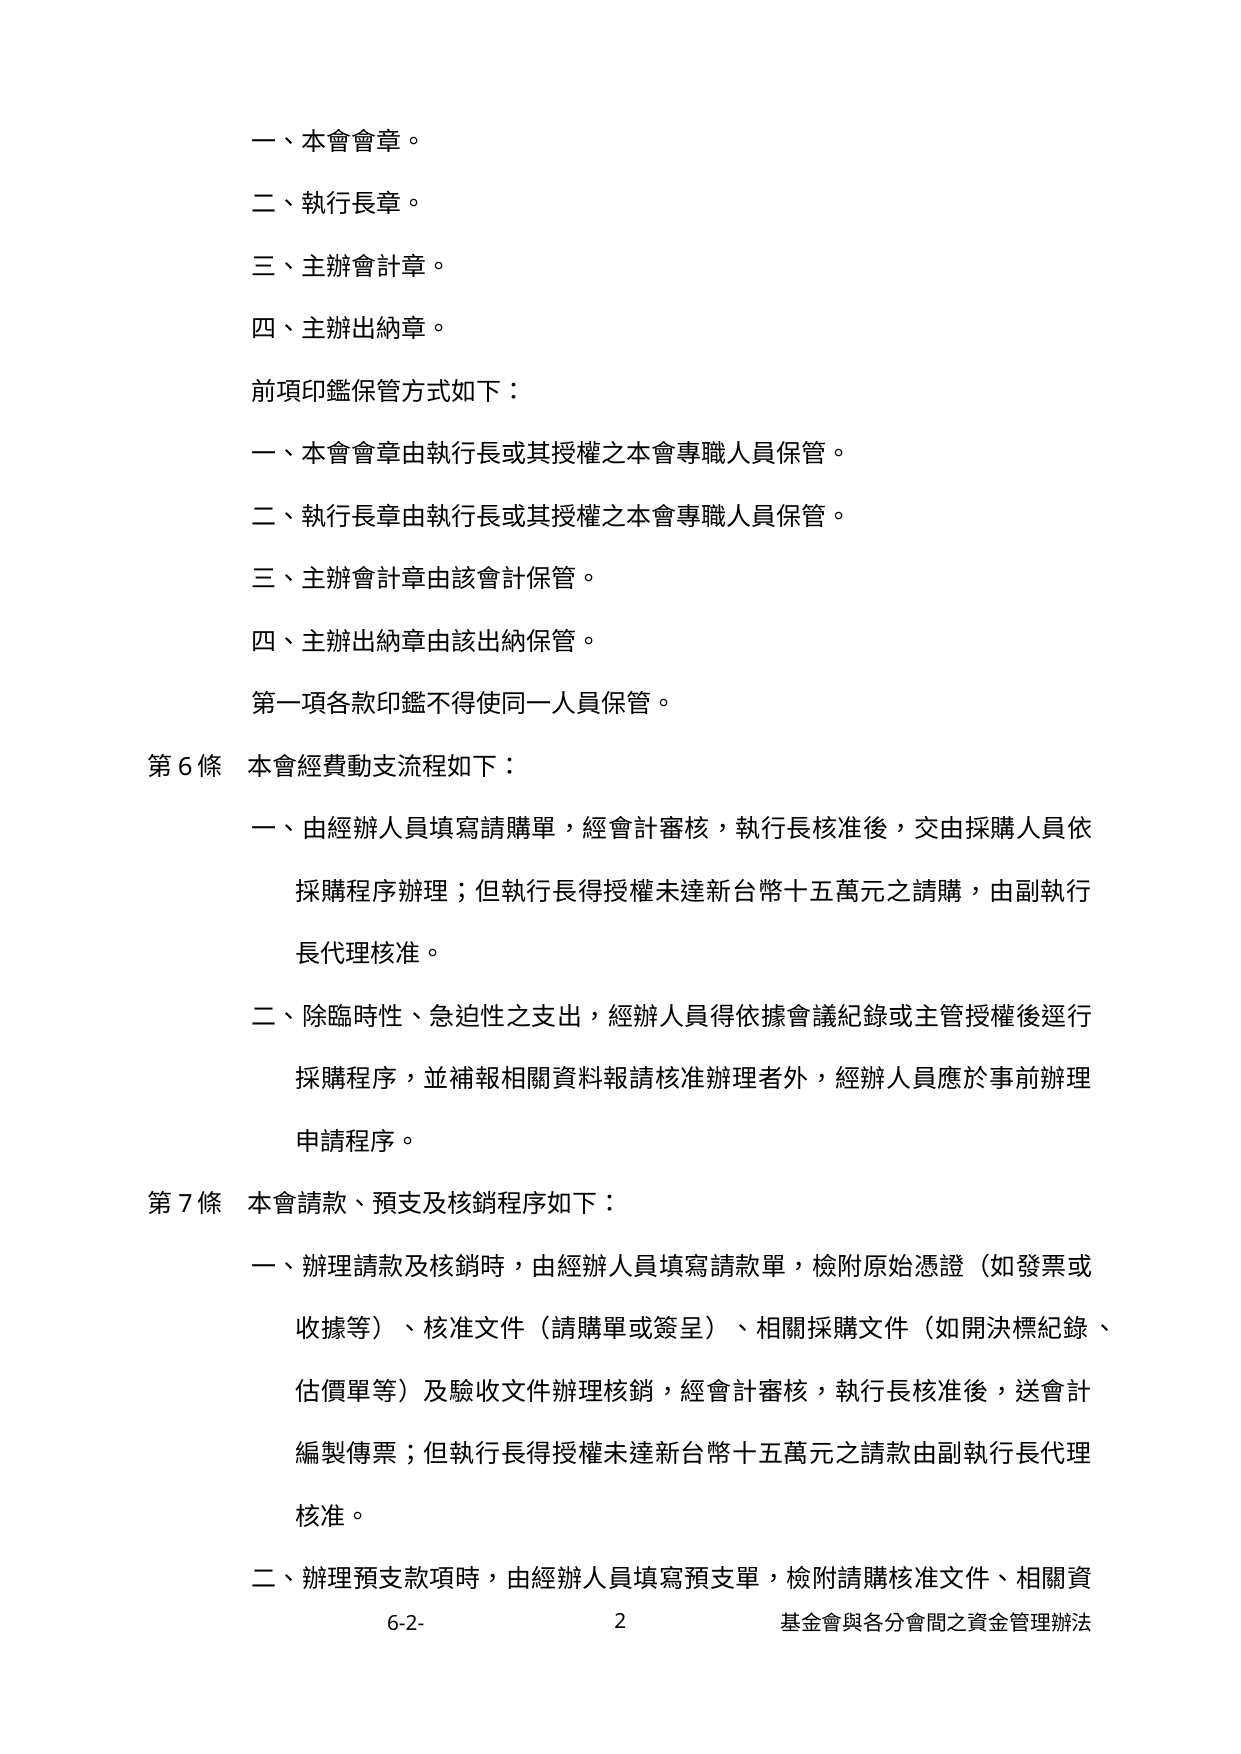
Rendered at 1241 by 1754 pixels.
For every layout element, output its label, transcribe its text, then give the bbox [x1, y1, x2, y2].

text 四、主辦出納章。 [251, 285, 1092, 347]
text 二、執行長章。 [251, 160, 1092, 222]
text 第7條 本會請款、預支及核銷程序如下： [148, 1160, 1092, 1222]
text 一、由經辦人員填寫請購單，經會計審核，執行長核准後，交由採購人員依採購程序辦理；但執行長得授權未達新台幣十五萬元之請購，由副執行長代理核准。 [251, 785, 1092, 972]
text 四、主辦出納章由該出納保管。 [251, 597, 1092, 660]
text 三、主辦會計章由該會計保管。 [251, 535, 1092, 597]
text 三、主辦會計章。 [251, 222, 1092, 285]
text 第6條 本會經費動支流程如下： [148, 722, 1092, 785]
text 一、本會會章由執行長或其授權之本會專職人員保管。 [251, 410, 1092, 472]
text 二、除臨時性、急迫性之支出，經辦人員得依據會議紀錄或主管授權後逕行採購程序，並補報相關資料報請核准辦理者外，經辦人員應於事前辦理申請程序。 [251, 972, 1092, 1160]
text 第一項各款印鑑不得使同一人員保管。 [251, 660, 1092, 722]
text 前項印鑑保管方式如下： [251, 347, 1092, 410]
text 一、本會會章。 [251, 97, 1092, 160]
text 二、辦理預支款項時，由經辦人員填寫預支單，檢附請購核准文件、相關資 [251, 1535, 1092, 1597]
text 一、辦理請款及核銷時，由經辦人員填寫請款單，檢附原始憑證（如發票或收據等）、核准文件（請購單或簽呈）、相關採購文件（如開決標紀錄、估價單等）及驗收文件辦理核銷，經會計審核，執行長核准後，送會計編製傳票；但執行長得授權未達新台幣十五萬元之請款由副執行長代理核准。 [251, 1222, 1092, 1535]
text 二、執行長章由執行長或其授權之本會專職人員保管。 [251, 472, 1092, 535]
